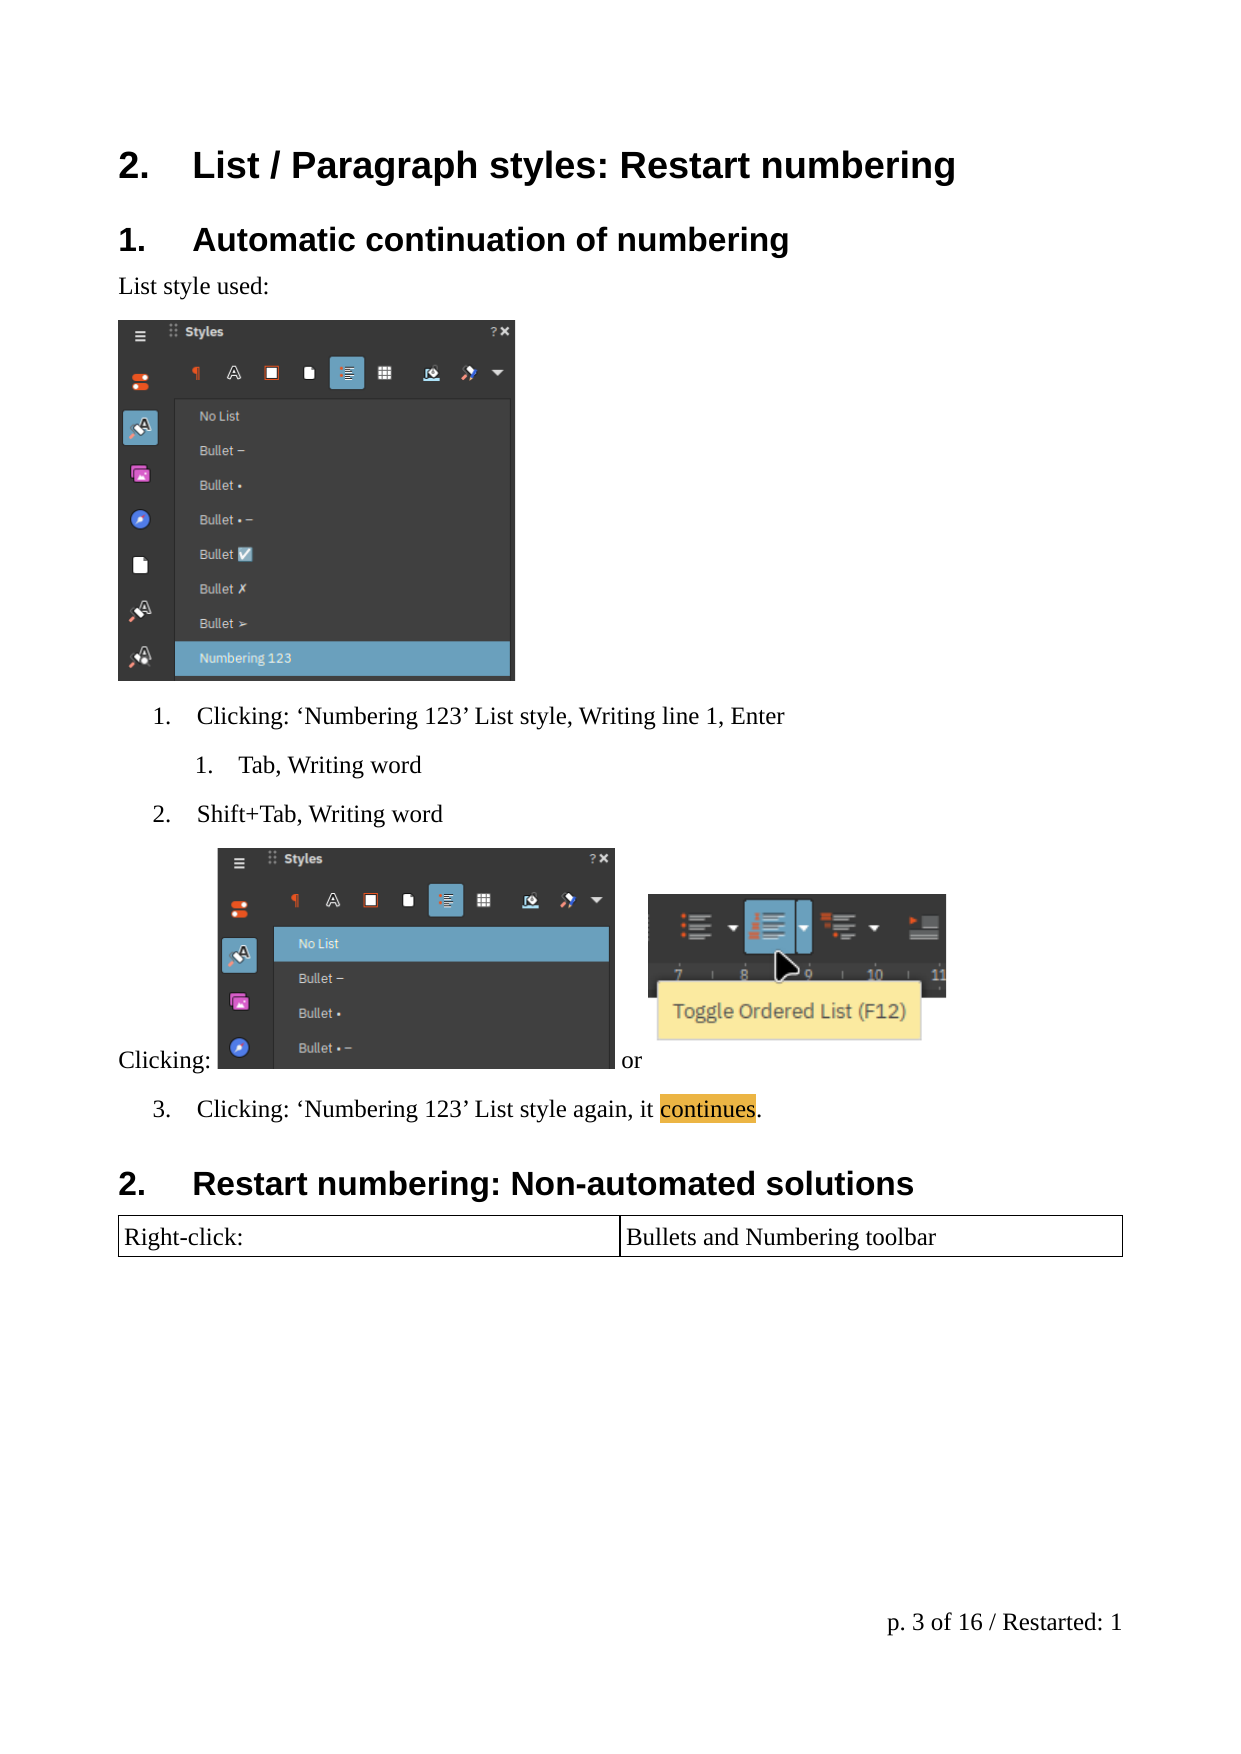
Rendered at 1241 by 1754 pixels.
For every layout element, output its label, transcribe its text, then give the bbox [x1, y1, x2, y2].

subtitle Restart numbering: Non-automated solutions [118, 1164, 1122, 1202]
picture [118, 320, 516, 681]
list Shift+Tab, Writing word [171, 799, 1122, 828]
text Clicking: or [118, 848, 1122, 1073]
list Clicking: ‘Numbering 123’ List style again, it continues. [756, 1094, 1122, 1123]
list Clicking: ‘Numbering 123’ List style, Writing line 1, Enter [171, 701, 1122, 730]
picture [217, 848, 615, 1069]
text List style used: [118, 271, 1122, 300]
subtitle Automatic continuation of numbering [118, 220, 1122, 259]
picture [648, 894, 947, 1069]
list Tab, Writing word [213, 750, 1122, 779]
table_header Right-click: [119, 1216, 619, 1256]
table_header Bullets and Numbering toolbar [621, 1216, 1122, 1256]
subtitle List / Paragraph styles: Restart numbering [118, 143, 1122, 187]
list Clicking: ‘Numbering 123’ List style again, it continues. [171, 1094, 660, 1123]
